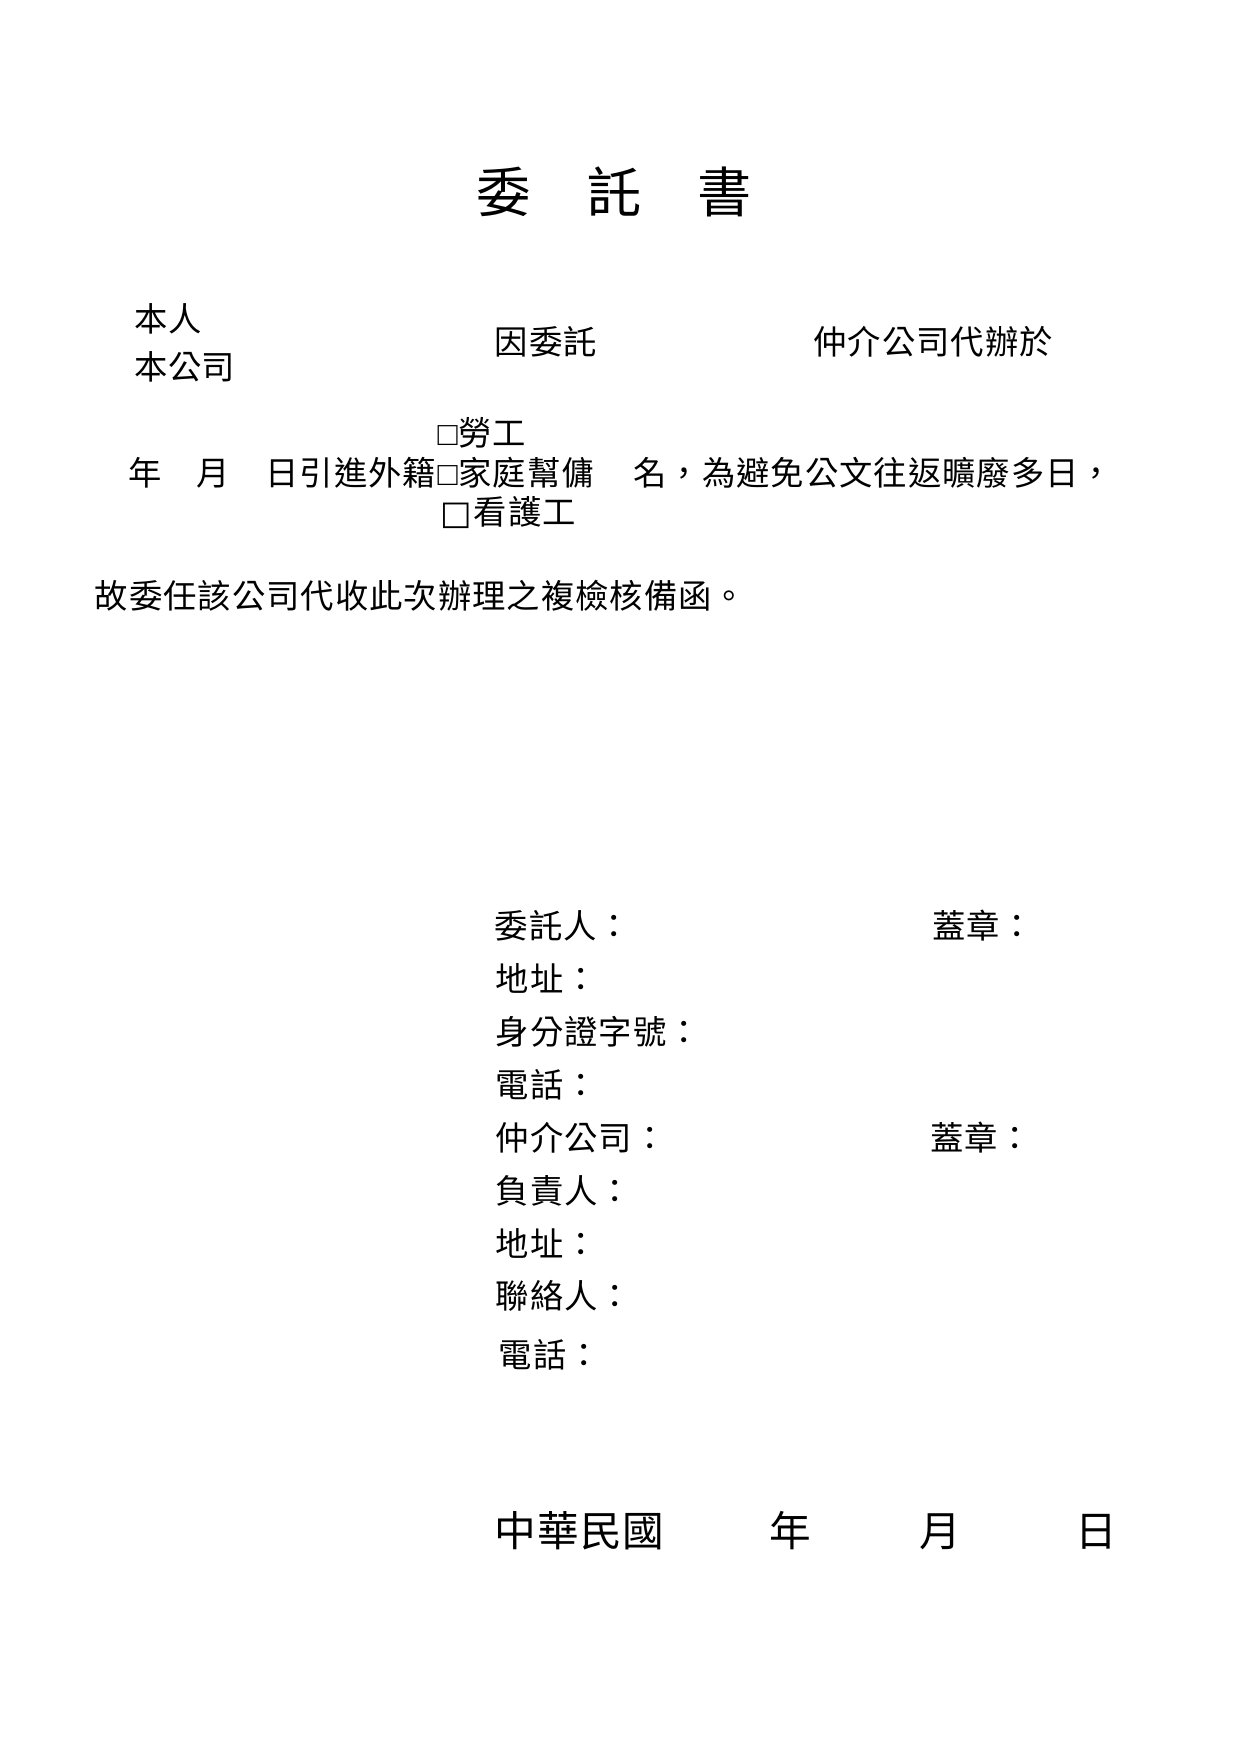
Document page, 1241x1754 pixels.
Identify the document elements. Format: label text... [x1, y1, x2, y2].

text 委託人： 蓋章： [94, 900, 1134, 948]
text 委 託 書 [94, 150, 1134, 228]
text □勞工 [94, 414, 1134, 453]
text 聯絡人： [94, 1271, 1134, 1318]
text 本公司 [134, 341, 292, 389]
text 電話： [94, 1329, 1134, 1377]
list 看護工 [440, 493, 1134, 533]
text 仲介公司： 蓋章： [94, 1112, 1134, 1160]
text 故委任該公司代收此次辦理之複檢核備函。 [94, 577, 1134, 617]
text 負責人： [94, 1165, 1134, 1213]
text 身分證字號： [94, 1006, 1134, 1054]
text 本人 [134, 293, 292, 341]
text 地址： [94, 953, 1134, 1001]
text 年 月 日引進外籍□家庭幫傭 名，為避免公文往返曠廢多日， [94, 453, 1134, 493]
text 中華民國 年 月 日 [94, 1498, 1134, 1558]
text [94, 316, 119, 364]
text 地址： [94, 1218, 1134, 1266]
text 電話： [94, 1059, 1134, 1107]
text 因委託 仲介公司代辦於 [307, 316, 1134, 364]
